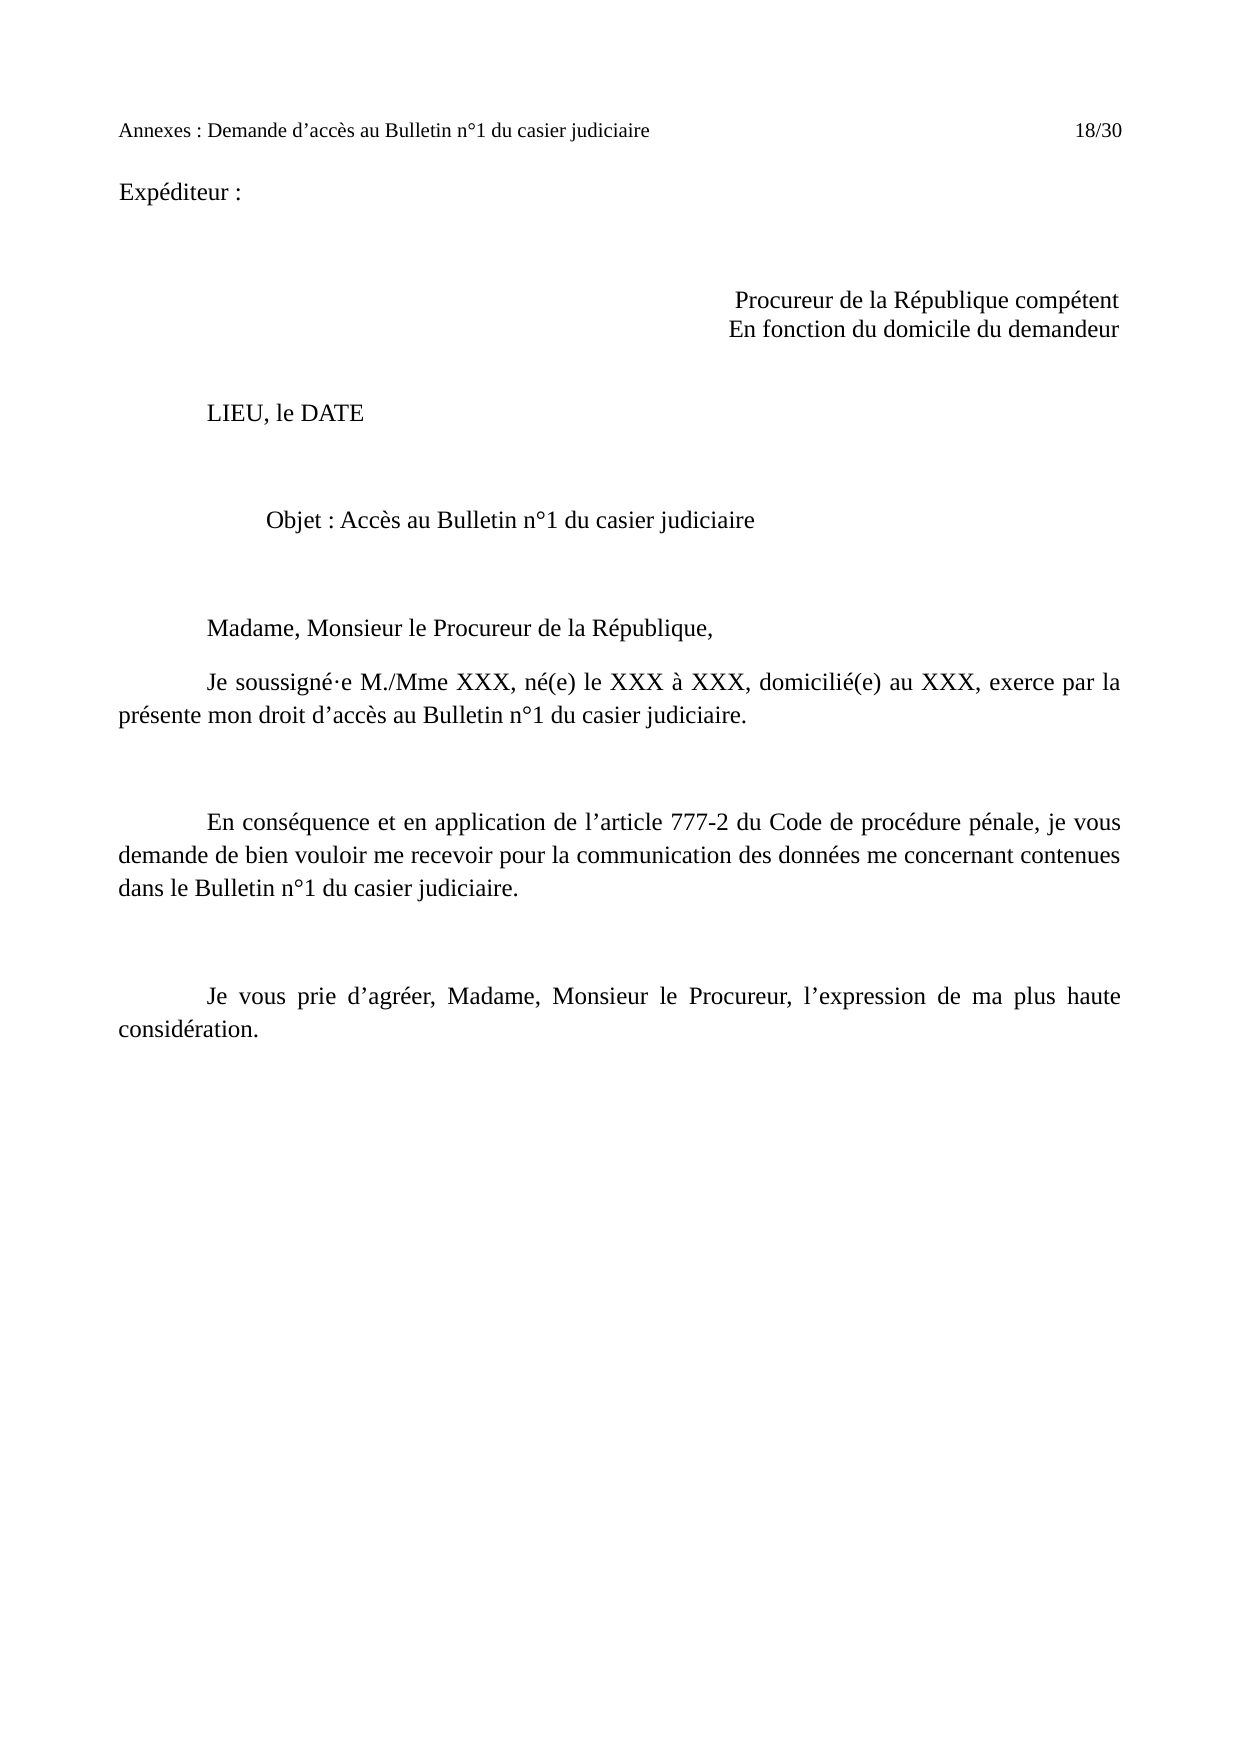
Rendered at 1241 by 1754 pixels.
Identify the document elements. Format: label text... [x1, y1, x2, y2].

text En conséquence et en application de l’article 777-2 du Code de procédure pénale, je vous demande de bien vouloir me recevoir pour la communication des données me concernant contenues dans le Bulletin n°1 du casier judiciaire. [118, 807, 1122, 902]
text Objet : Accès au Bulletin n°1 du casier judiciaire [118, 506, 1122, 534]
text Je vous prie d’agréer, Madame, Monsieur le Procureur, l’expression de ma plus haute considération. [118, 981, 1122, 1043]
text LIEU, le DATE [118, 398, 1122, 427]
text Madame, Monsieur le Procureur de la République, [118, 613, 1122, 642]
text Je soussigné·e M./Mme XXX, né(e) le XXX à XXX, domicilié(e) au XXX, exerce par la présente mon droit d’accès au Bulletin n°1 du casier judiciaire. [118, 667, 1122, 728]
